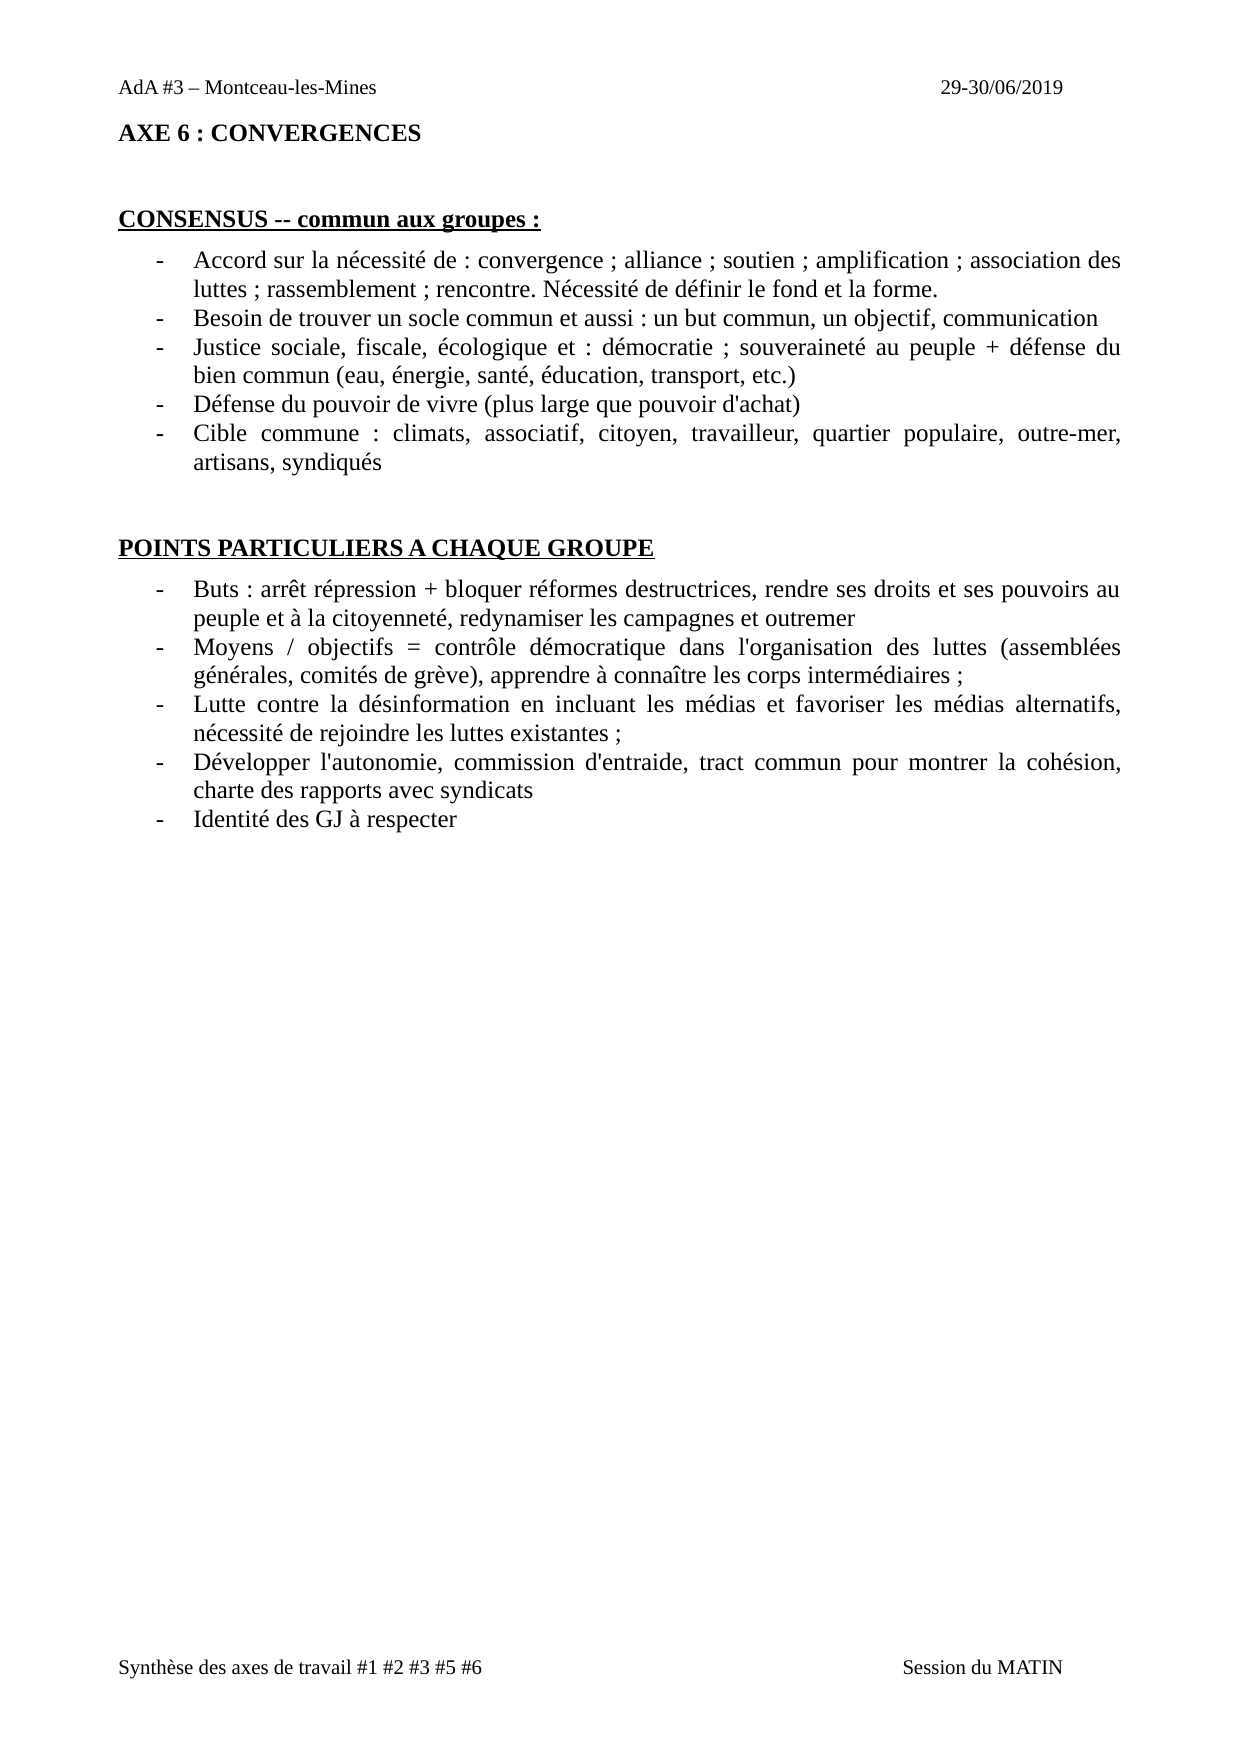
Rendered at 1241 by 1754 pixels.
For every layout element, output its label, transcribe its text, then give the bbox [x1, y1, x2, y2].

text AXE 6 : CONVERGENCES [118, 118, 1122, 147]
list Justice sociale, fiscale, écologique et : démocratie ; souveraineté au peuple + défense du bien commun (eau, énergie, santé, éducation, transport, etc.) [156, 332, 1122, 389]
list Lutte contre la désinformation en incluant les médias et favoriser les médias alternatifs, nécessité de rejoindre les luttes existantes ; [156, 689, 1122, 747]
list Accord sur la nécessité de : convergence ; alliance ; soutien ; amplification ; association des luttes ; rassemblement ; rencontre. Nécessité de définir le fond et la forme. [156, 246, 1122, 303]
list Moyens / objectifs = contrôle démocratique dans l'organisation des luttes (assemblées générales, comités de grève), apprendre à connaître les corps intermédiaires ; [156, 632, 1122, 689]
list Défense du pouvoir de vivre (plus large que pouvoir d'achat) [156, 389, 1122, 418]
list Identité des GJ à respecter [156, 804, 1122, 833]
list Buts : arrêt répression + bloquer réformes destructrices, rendre ses droits et ses pouvoirs au peuple et à la citoyenneté, redynamiser les campagnes et outremer [156, 574, 1122, 632]
list Besoin de trouver un socle commun et aussi : un but commun, un objectif, communication [156, 303, 1122, 332]
text CONSENSUS -- commun aux groupes : [118, 204, 1122, 233]
text POINTS PARTICULIERS A CHAQUE GROUPE [118, 533, 1122, 562]
list Développer l'autonomie, commission d'entraide, tract commun pour montrer la cohésion, charte des rapports avec syndicats [156, 747, 1122, 804]
list Cible commune : climats, associatif, citoyen, travailleur, quartier populaire, outre-mer, artisans, syndiqués [156, 418, 1122, 476]
